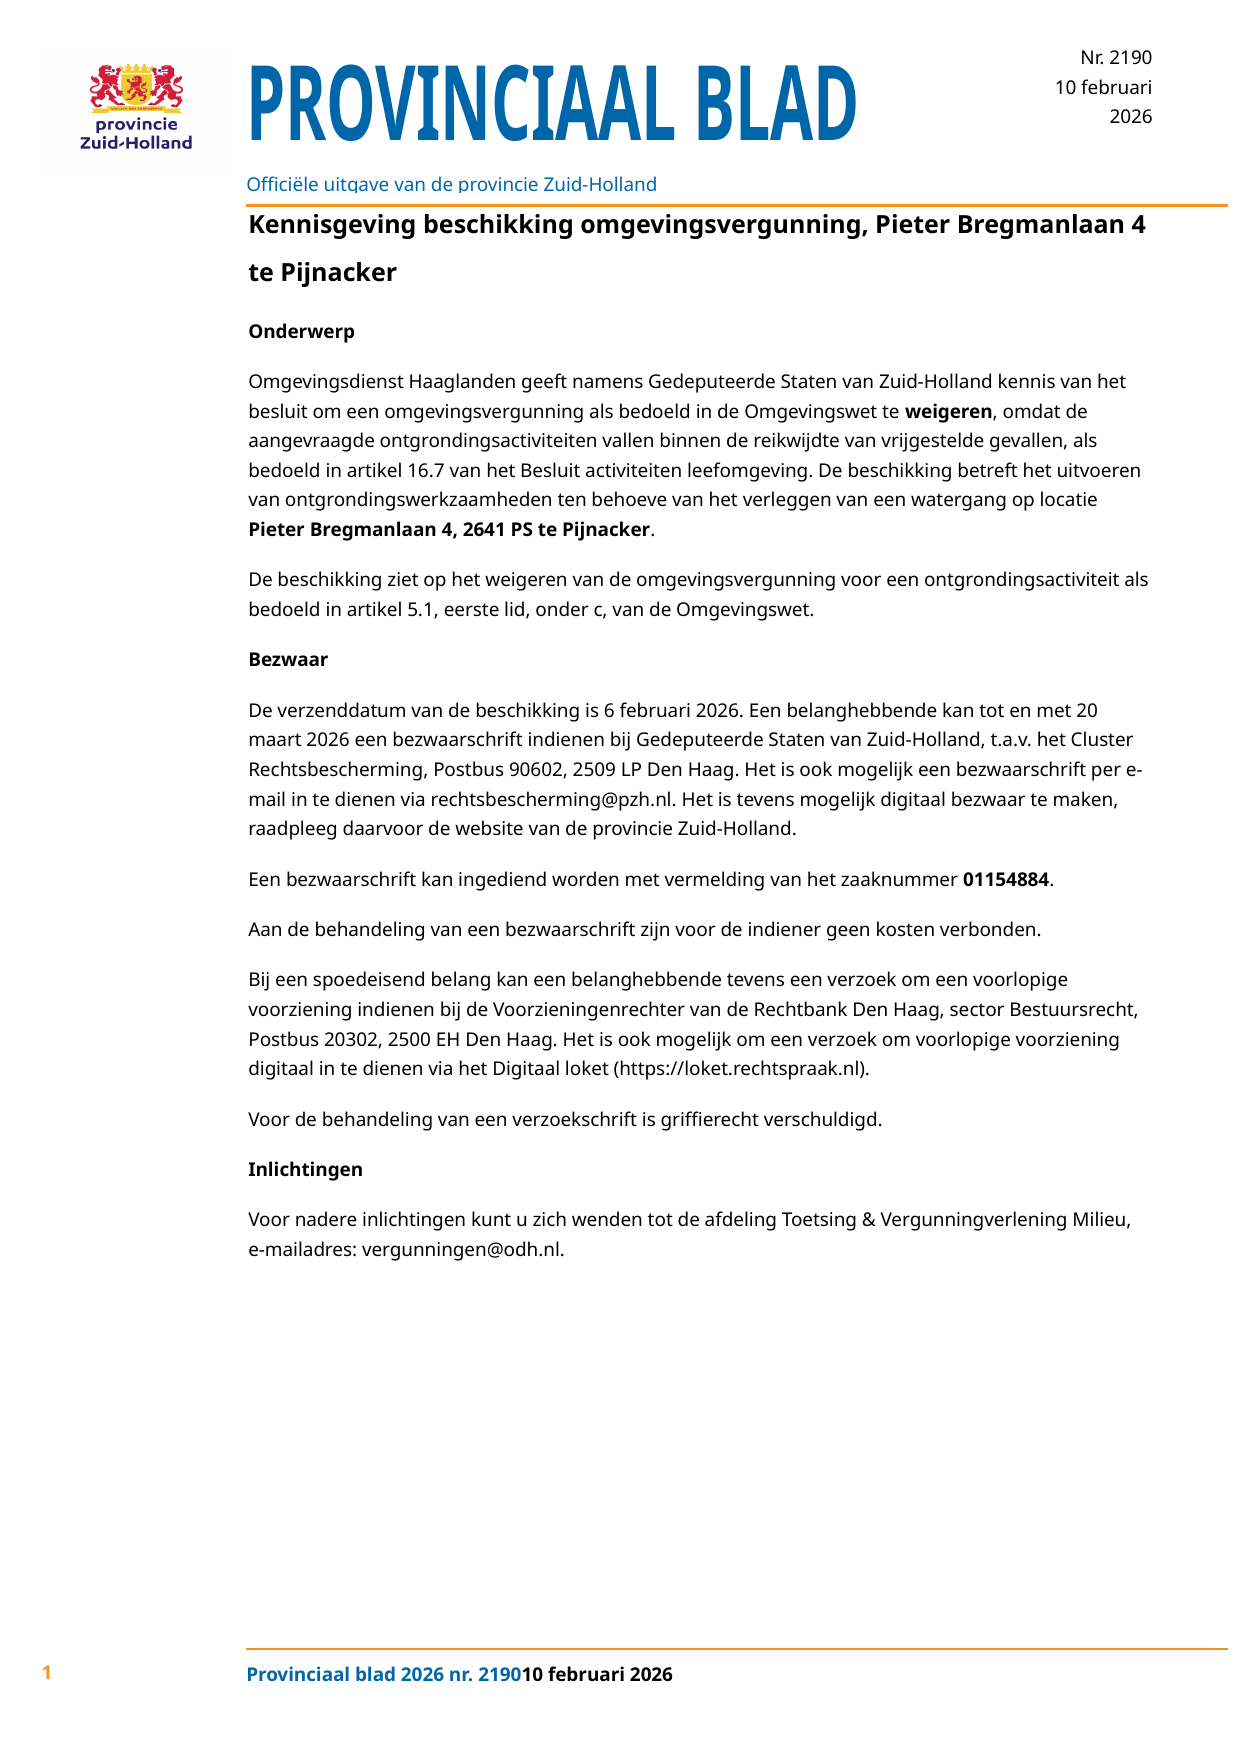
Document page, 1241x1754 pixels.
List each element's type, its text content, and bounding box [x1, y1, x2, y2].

text Kennisgeving beschikking omgevingsvergunning, Pieter Bregmanlaan 4 te Pijnacker [248, 207, 1152, 288]
picture [41, 47, 231, 172]
text Een bezwaarschrift kan ingediend worden met vermelding van het zaaknummer 01154884. [248, 866, 1152, 892]
text Voor de behandeling van een verzoekschrift is griffierecht verschuldigd. [248, 1106, 1152, 1132]
text De verzenddatum van de beschikking is 6 februari 2026. Een belanghebbende kan tot en met 20 maart 2026 een bezwaarschrift indienen bij Gedeputeerde Staten van Zuid-Holland, t.a.v. het Cluster Rechtsbescherming, Postbus 90602, 2509 LP Den Haag. Het is ook mogelijk een bezwaarschrift per e-mail in te dienen via rechtsbescherming@pzh.nl. Het is tevens mogelijk digitaal bezwaar te maken, raadpleeg daarvoor de website van de provincie Zuid-Holland. [248, 697, 1152, 841]
text Bezwaar [248, 647, 1152, 672]
text Voor nadere inlichtingen kunt u zich wenden tot de afdeling Toetsing & Vergunningverlening Milieu, e-mailadres: vergunningen@odh.nl. [248, 1207, 1152, 1262]
text Onderwerp [248, 318, 1152, 344]
text Omgevingsdienst Haaglanden geeft namens Gedeputeerde Staten van Zuid-Holland kennis van het besluit om een omgevingsvergunning als bedoeld in de Omgevingswet te weigeren, omdat de aangevraagde ontgrondingsactiviteiten vallen binnen de reikwijdte van vrijgestelde gevallen, als bedoeld in artikel 16.7 van het Besluit activiteiten leefomgeving. De beschikking betreft het uitvoeren van ontgrondingswerkzaamheden ten behoeve van het verleggen van een watergang op locatie Pieter Bregmanlaan 4, 2641 PS te Pijnacker. [248, 368, 1152, 542]
text Inlichtingen [248, 1156, 1152, 1182]
text Bij een spoedeisend belang kan een belanghebbende tevens een verzoek om een voorlopige voorziening indienen bij de Voorzieningenrechter van de Rechtbank Den Haag, sector Bestuursrecht, Postbus 20302, 2500 EH Den Haag. Het is ook mogelijk om een verzoek om voorlopige voorziening digitaal in te dienen via het Digitaal loket (https://loket.rechtspraak.nl). [248, 967, 1152, 1081]
text Aan de behandeling van een bezwaarschrift zijn voor de indiener geen kosten verbonden. [248, 916, 1152, 942]
text De beschikking ziet op het weigeren van de omgevingsvergunning voor een ontgrondingsactiviteit als bedoeld in artikel 5.1, eerste lid, onder c, van de Omgevingswet. [248, 567, 1152, 622]
